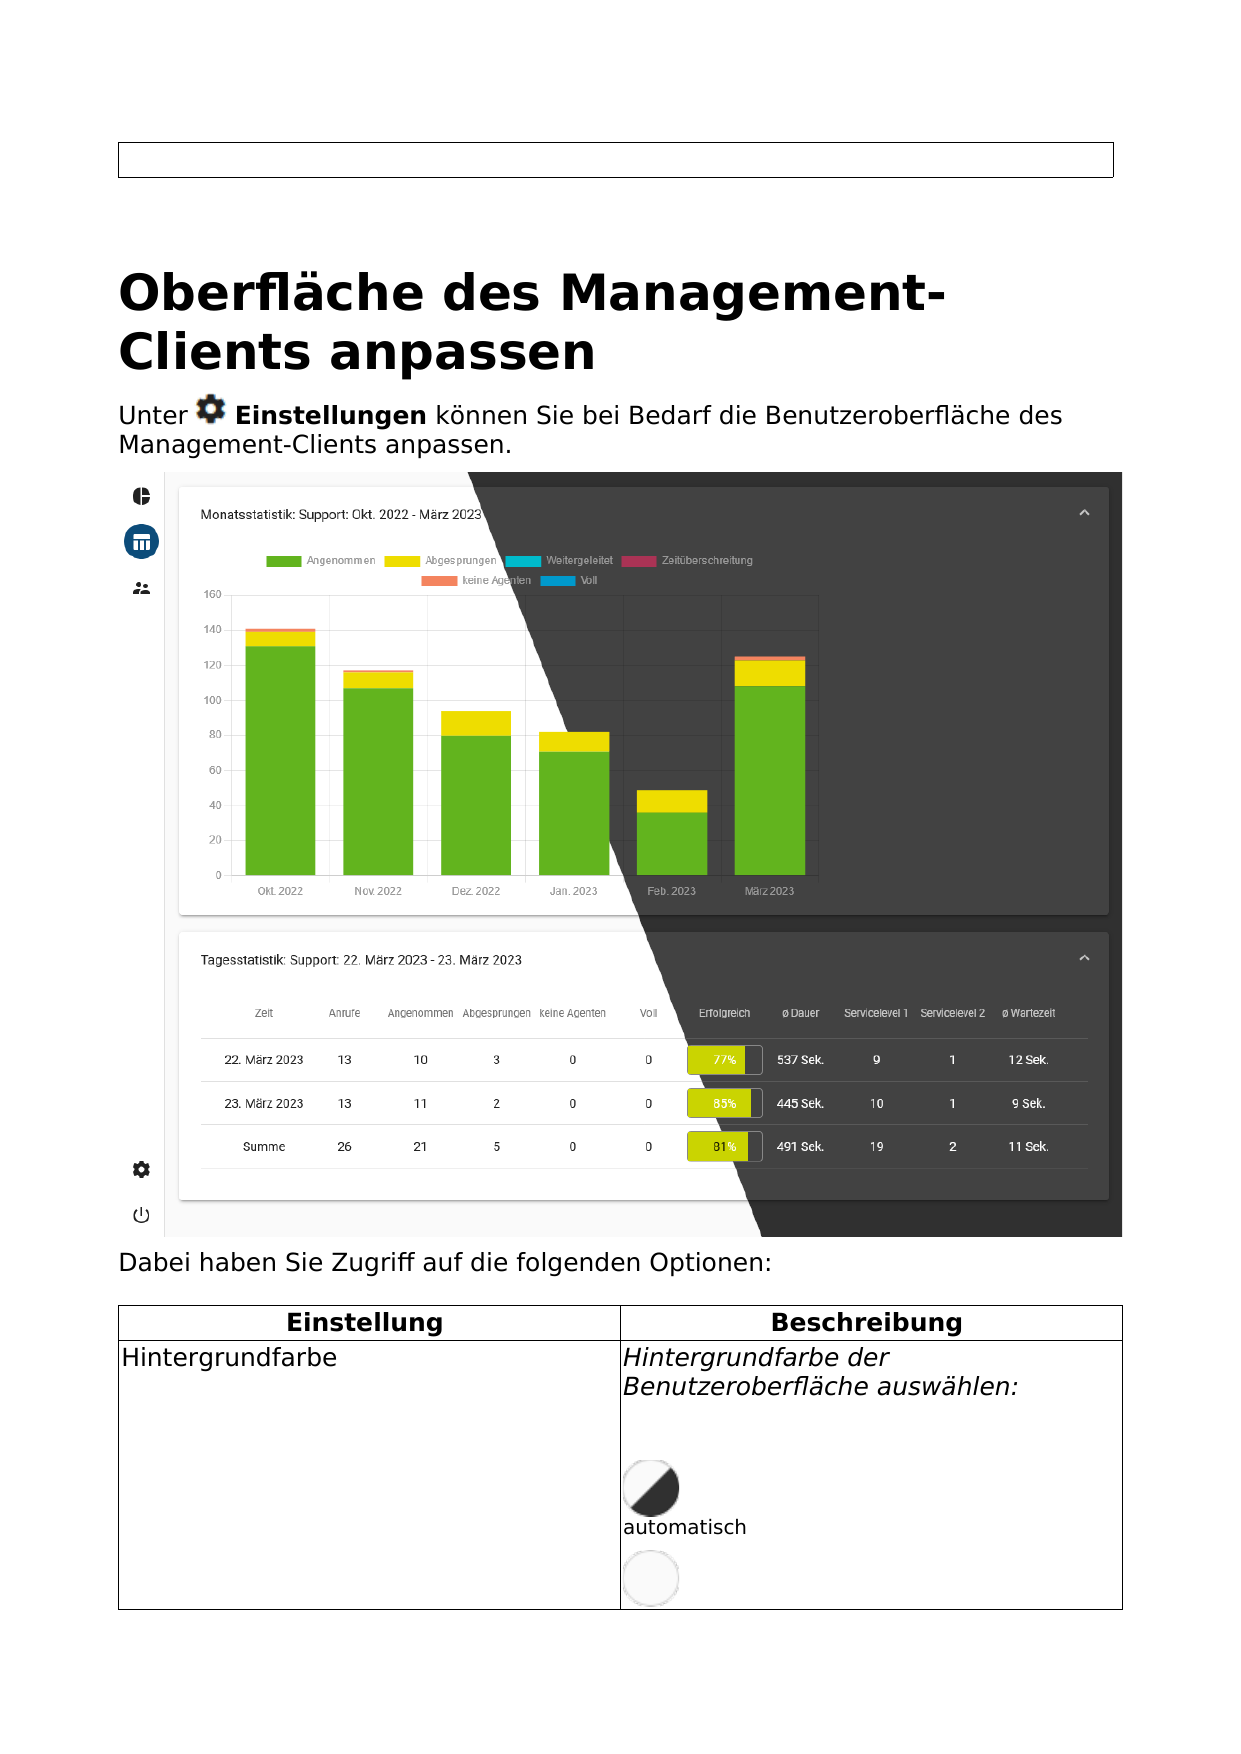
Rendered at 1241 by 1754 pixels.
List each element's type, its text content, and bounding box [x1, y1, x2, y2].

picture [622, 1460, 680, 1517]
subtitle Oberfläche des Management-Clients anpassen [118, 264, 1122, 381]
table_header Einstellung [119, 1306, 620, 1340]
picture [622, 1550, 680, 1607]
text UnterEinstellungen können Sie bei Bedarf die Benutzeroberfläche des Management-Clients anpassen. [118, 393, 1122, 460]
picture [187, 393, 235, 425]
text Dabei haben Sie Zugriff auf die folgenden Optionen: [118, 1249, 1122, 1278]
picture [118, 472, 1123, 1237]
table_cell Hintergrundfarbe der Benutzeroberfläche auswählen: automatisch [621, 1341, 1122, 1609]
table_header [119, 143, 1113, 177]
table_header Beschreibung [621, 1306, 1122, 1340]
table_cell Hintergrundfarbe [119, 1341, 620, 1609]
